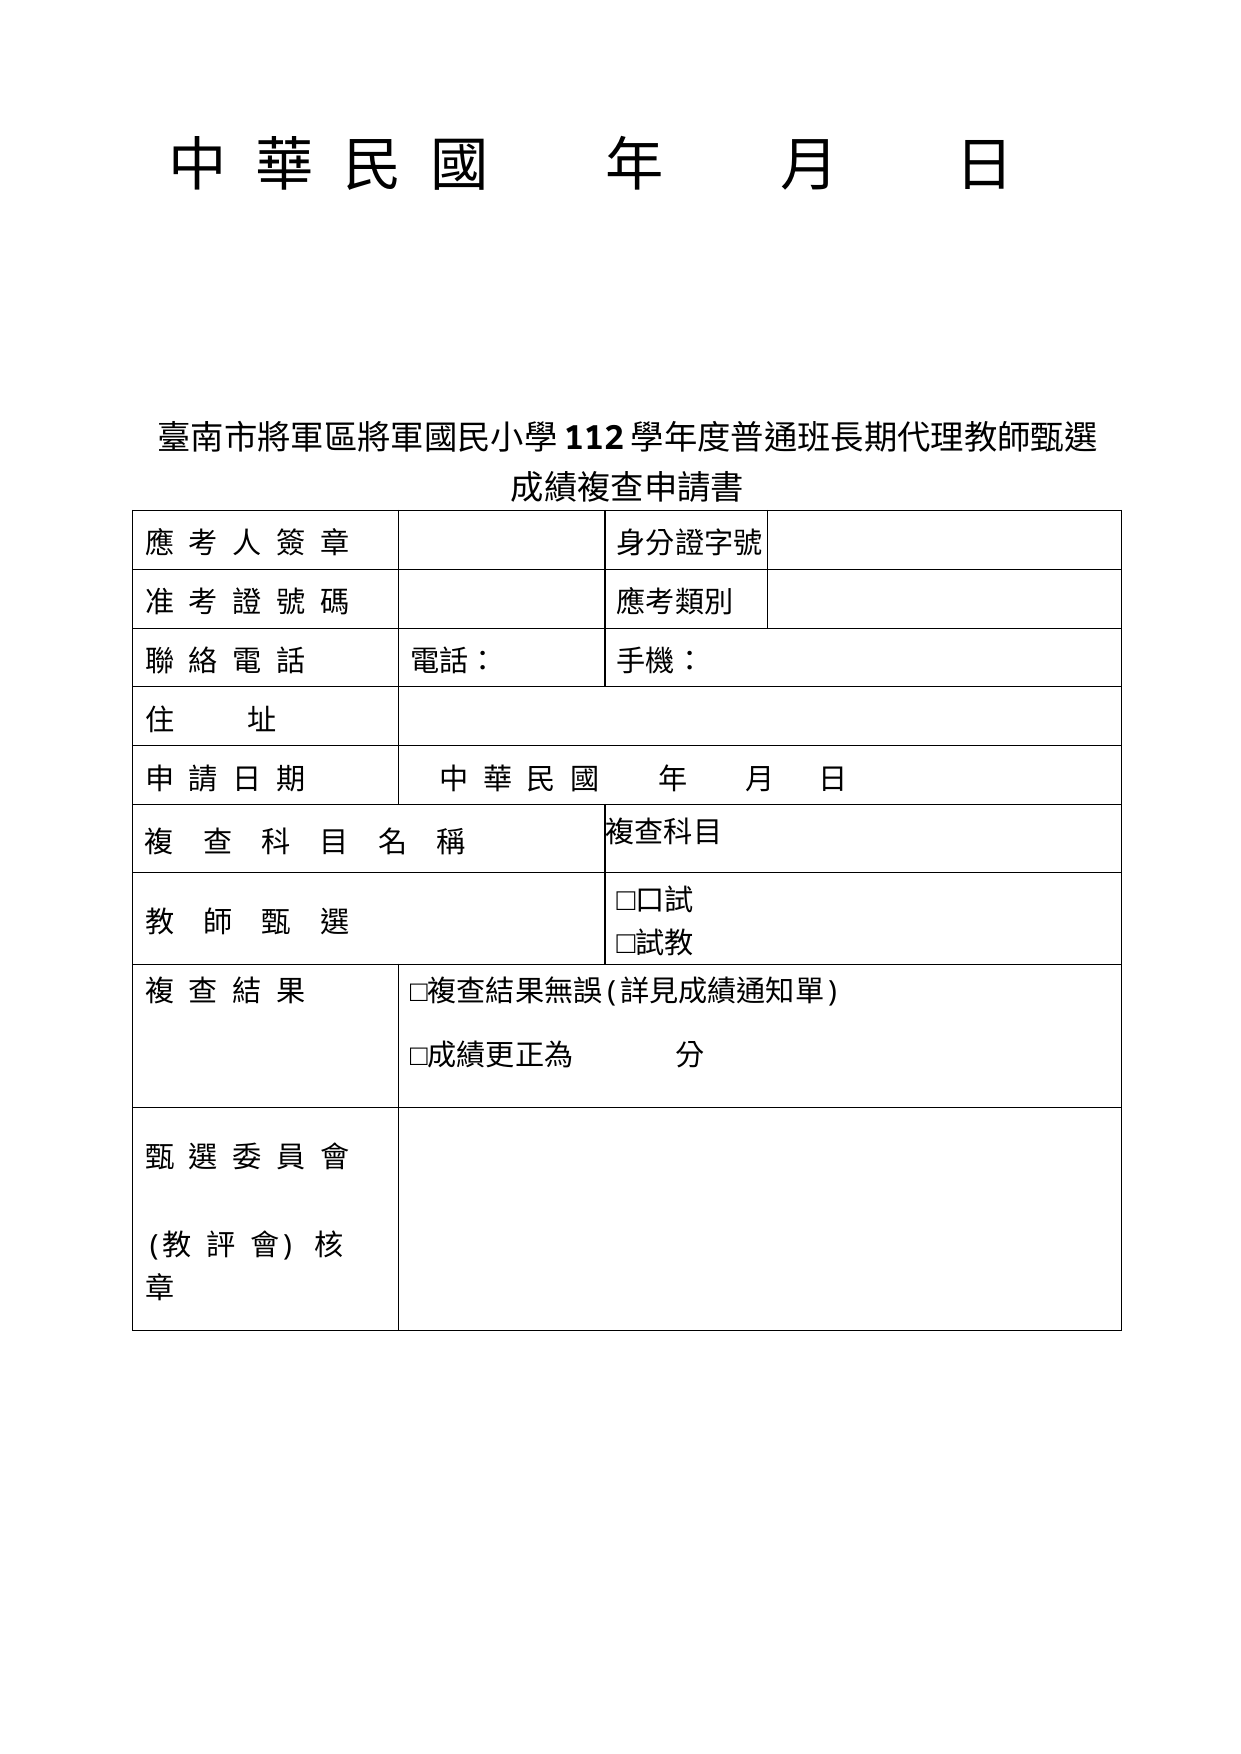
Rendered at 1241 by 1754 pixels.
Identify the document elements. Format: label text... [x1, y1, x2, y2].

subtitle 臺南市將軍區將軍國民小學112學年度普通班長期代理教師甄選 成績複查申請書 [132, 411, 1122, 509]
table_header 應 考 人 簽 章 [133, 511, 398, 568]
table_cell [399, 687, 1121, 745]
table_cell 複 查 科 目 名 稱 [133, 805, 604, 872]
table_cell 中 華 民 國 年 月 日 [399, 746, 1121, 804]
table_cell 複 查 結 果 [133, 965, 398, 1107]
table_cell 甄 選 委 員 會 (教 評 會) 核章 [133, 1108, 398, 1330]
table_cell 准 考 證 號 碼 [133, 570, 398, 627]
table_header [399, 511, 604, 568]
table_cell 應考類別 [606, 570, 767, 627]
text 中 華 民 國 年 月 日 [133, 118, 1122, 203]
table_header [768, 511, 1121, 568]
table_cell 教 師 甄 選 [133, 873, 604, 963]
table_cell 手機： [606, 629, 1121, 686]
table_header 身分證字號 [606, 511, 767, 568]
table_cell [768, 570, 1121, 627]
table_cell 申 請 日 期 [133, 746, 398, 804]
table_cell [399, 570, 604, 627]
table_cell [399, 1108, 1121, 1330]
table_cell 住 址 [133, 687, 398, 745]
table_cell □複查結果無誤(詳見成績通知單) □成績更正為 分 [399, 965, 1121, 1107]
table_cell 複查科目 [606, 805, 1121, 872]
table_cell □口試 □試教 [606, 873, 1121, 963]
table_cell 聯 絡 電 話 [133, 629, 398, 686]
table_cell 電話： [399, 629, 604, 686]
